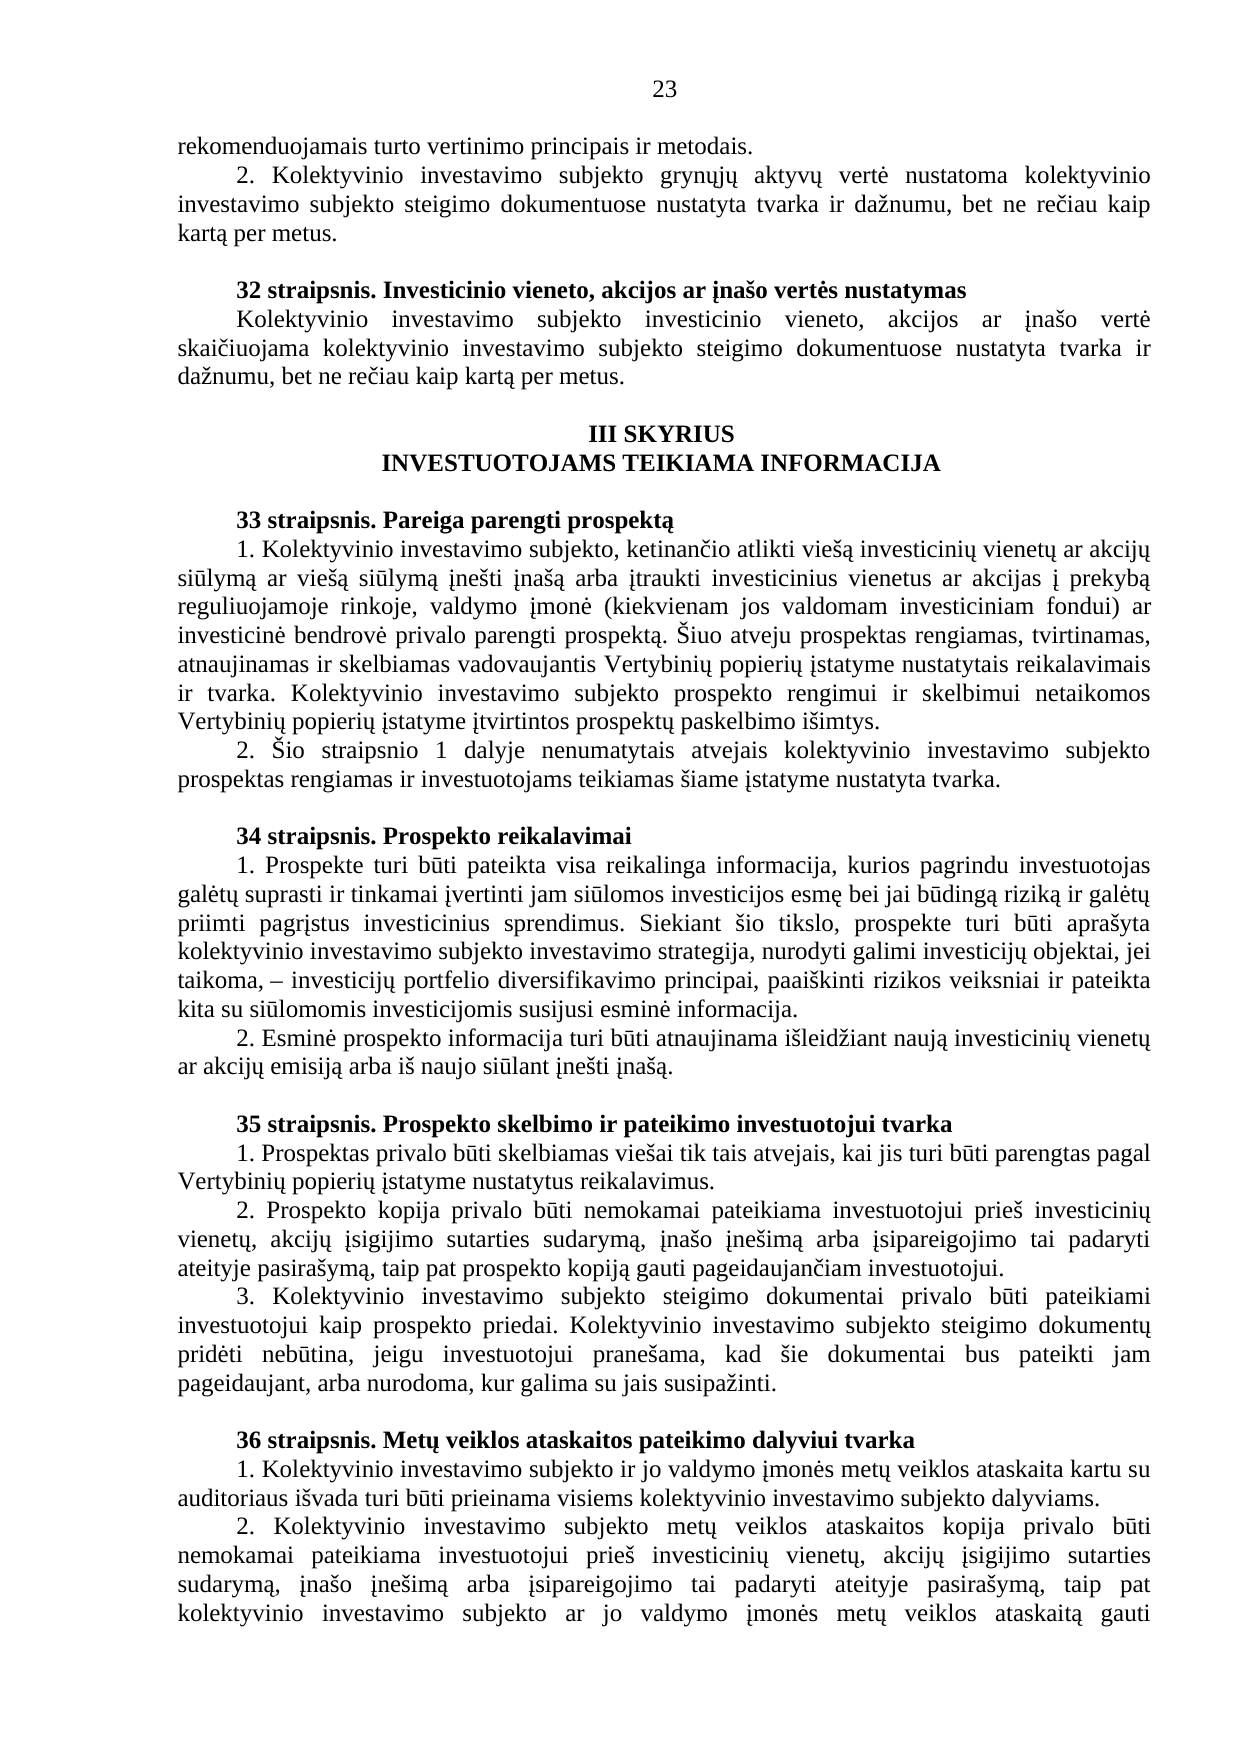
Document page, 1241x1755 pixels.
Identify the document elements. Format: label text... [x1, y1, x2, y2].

text 2. Prospekto kopija privalo būti nemokamai pateikiama investuotojui prieš investicinių vienetų, akcijų įsigijimo sutarties sudarymą, įnašo įnešimą arba įsipareigojimo tai padaryti ateityje pasirašymą, taip pat prospekto kopiją gauti pageidaujančiam investuotojui. [177, 1195, 1152, 1281]
text 35 straipsnis. Prospekto skelbimo ir pateikimo investuotojui tvarka [177, 1109, 1152, 1138]
text III SKYRIUS [177, 419, 1152, 448]
text 36 straipsnis. Metų veiklos ataskaitos pateikimo dalyviui tvarka [177, 1425, 1152, 1454]
text rekomenduojamais turto vertinimo principais ir metodais. [177, 131, 1152, 160]
text 1. Kolektyvinio investavimo subjekto ir jo valdymo įmonės metų veiklos ataskaita kartu su auditoriaus išvada turi būti prieinama visiems kolektyvinio investavimo subjekto dalyviams. [177, 1454, 1152, 1511]
text 32 straipsnis. Investicinio vieneto, akcijos ar įnašo vertės nustatymas [177, 275, 1152, 304]
text 2. Esminė prospekto informacija turi būti atnaujinama išleidžiant naują investicinių vienetų ar akcijų emisiją arba iš naujo siūlant įnešti įnašą. [177, 1023, 1152, 1080]
text 1. Prospektas privalo būti skelbiamas viešai tik tais atvejais, kai jis turi būti parengtas pagal Vertybinių popierių įstatyme nustatytus reikalavimus. [177, 1138, 1152, 1195]
text INVESTUOTOJAMS TEIKIAMA INFORMACIJA [177, 448, 1152, 476]
text 34 straipsnis. Prospekto reikalavimai [177, 821, 1152, 850]
text 2. Kolektyvinio investavimo subjekto metų veiklos ataskaitos kopija privalo būti nemokamai pateikiama investuotojui prieš investicinių vienetų, akcijų įsigijimo sutarties sudarymą, įnašo įnešimą arba įsipareigojimo tai padaryti ateityje pasirašymą, taip pat kolektyvinio investavimo subjekto ar jo valdymo įmonės metų veiklos ataskaitą gauti [177, 1511, 1152, 1626]
text 33 straipsnis. Pareiga parengti prospektą [177, 505, 1152, 534]
text 2. Šio straipsnio 1 dalyje nenumatytais atvejais kolektyvinio investavimo subjekto prospektas rengiamas ir investuotojams teikiamas šiame įstatyme nustatyta tvarka. [177, 735, 1152, 793]
text 1. Prospekte turi būti pateikta visa reikalinga informacija, kurios pagrindu investuotojas galėtų suprasti ir tinkamai įvertinti jam siūlomos investicijos esmę bei jai būdingą riziką ir galėtų priimti pagrįstus investicinius sprendimus. Siekiant šio tikslo, prospekte turi būti aprašyta kolektyvinio investavimo subjekto investavimo strategija, nurodyti galimi investicijų objektai, jei taikoma, – investicijų portfelio diversifikavimo principai, paaiškinti rizikos veiksniai ir pateikta kita su siūlomomis investicijomis susijusi esminė informacija. [177, 850, 1152, 1023]
text 2. Kolektyvinio investavimo subjekto grynųjų aktyvų vertė nustatoma kolektyvinio investavimo subjekto steigimo dokumentuose nustatyta tvarka ir dažnumu, bet ne rečiau kaip kartą per metus. [177, 160, 1152, 246]
text 1. Kolektyvinio investavimo subjekto, ketinančio atlikti viešą investicinių vienetų ar akcijų siūlymą ar viešą siūlymą įnešti įnašą arba įtraukti investicinius vienetus ar akcijas į prekybą reguliuojamoje rinkoje, valdymo įmonė (kiekvienam jos valdomam investiciniam fondui) ar investicinė bendrovė privalo parengti prospektą. Šiuo atveju prospektas rengiamas, tvirtinamas, atnaujinamas ir skelbiamas vadovaujantis Vertybinių popierių įstatyme nustatytais reikalavimais ir tvarka. Kolektyvinio investavimo subjekto prospekto rengimui ir skelbimui netaikomos Vertybinių popierių įstatyme įtvirtintos prospektų paskelbimo išimtys. [177, 534, 1152, 735]
text 3. Kolektyvinio investavimo subjekto steigimo dokumentai privalo būti pateikiami investuotojui kaip prospekto priedai. Kolektyvinio investavimo subjekto steigimo dokumentų pridėti nebūtina, jeigu investuotojui pranešama, kad šie dokumentai bus pateikti jam pageidaujant, arba nurodoma, kur galima su jais susipažinti. [177, 1281, 1152, 1396]
text Kolektyvinio investavimo subjekto investicinio vieneto, akcijos ar įnašo vertė skaičiuojama kolektyvinio investavimo subjekto steigimo dokumentuose nustatyta tvarka ir dažnumu, bet ne rečiau kaip kartą per metus. [177, 304, 1152, 390]
